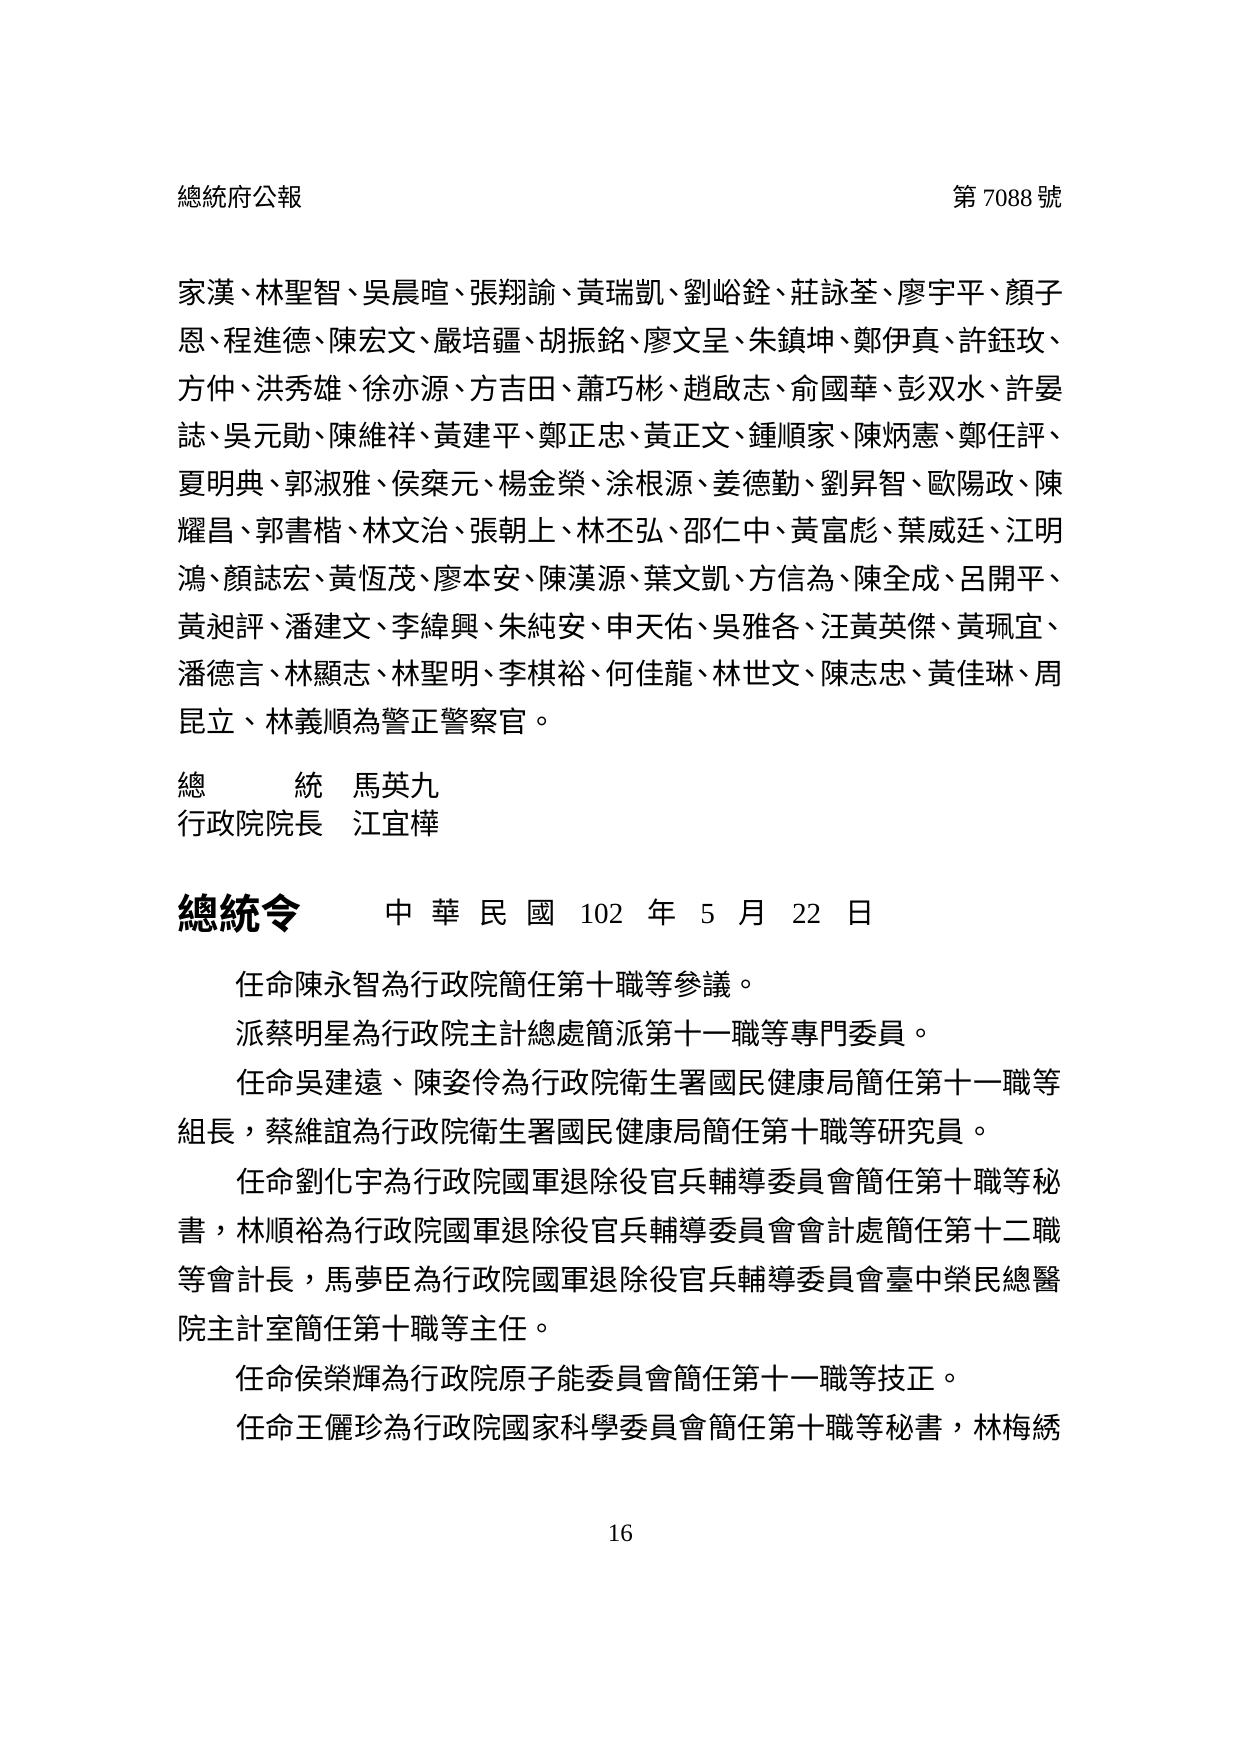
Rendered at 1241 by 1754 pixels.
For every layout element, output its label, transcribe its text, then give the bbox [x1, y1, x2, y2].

text 任命陳永智為行政院簡任第十職等參議。 [177, 956, 1063, 1005]
text 派蔡明星為行政院主計總處簡派第十一職等專門委員。 [177, 1005, 1063, 1054]
text 任命劉化宇為行政院國軍退除役官兵輔導委員會簡任第十職等秘書，林順裕為行政院國軍退除役官兵輔導委員會會計處簡任第十二職等會計長，馬夢臣為行政院國軍退除役官兵輔導委員會臺中榮民總醫院主計室簡任第十職等主任。 [177, 1153, 1063, 1350]
text 總 統 馬英九 [177, 767, 1063, 804]
table_header 中華民國102年5月22日 [381, 867, 877, 956]
text 任命吳建遠、陳姿伶為行政院衛生署國民健康局簡任第十一職等組長，蔡維誼為行政院衛生署國民健康局簡任第十職等研究員。 [177, 1054, 1063, 1153]
table_header 總統令 [174, 867, 381, 956]
text 任命王儷珍為行政院國家科學委員會簡任第十職等秘書，林梅綉 [177, 1399, 1063, 1448]
text 行政院院長 江宜樺 [177, 804, 1063, 842]
text 任命王佑升、林柏誠、黃冠儫、陳靜婕、賴志文、謝昔旺、陳可欣、洪東山、黃有利、楊周韓、黃英男、李博文、范俊民、周易巨、吳學富、蘇宏進、鍾建國、陳文章、丁光雄、陳群升、顧豐彩、鄒德龍、胡志宏、柳凱鈞、劉文哲、楊錫霖、陳進坤、吳奇隆、吳昌憲、羅賢義、呂信賢、吳昇晏、何思蒨、林鍵智、蔡柏堅、劉康松、林景樹、熊化屏、王松宏、洪自強、洪榮洲、黃家傑、林佩儀、陳世昌、游萬鎮、羅孝君、吳建葦、廖勝璋、吳泰旻、顏珀栓、邱詩維、吳佳隆、姚敏通、吳丙興、李志卿、黃秋雄、楊孟竟、許信誠、蔡志明、高慶賢、岳文忠、許一弘、陳彥霖、黃建勝、林聰裕、吳清地、謝明勳、黃俊松、許金泉、陳正豪、蔡宜恭、林江達、劉光然、張國基、李重興、陳泰利、楊啟擇、李明機、曾裕文、許廷宇、游朝棟、陳協宏、許文鉦、李政儒、吳鐵雄、吳信昌、吳振義、許孟唯、鄭俊郎、林上雲、林書勲、高揚傑、林永笙、劉鎮豪、蔡裕源、賴彼得、溫國信、陳俊豪、陳錦生、呂曉峯、梁金廣、鍾明仁、金福隆、張祥意、任建華、陳震賢、徐孝民、葉禎、黃明增、林偉凱、林明雄、溫宏宗、林健正、鄭家璋、姚光勝、王欽宗、黃宣貴、吳孟嘉、呂信利、翁來發、吳倉安、方秉瑞、曾仲文、劉德福、呂志明、徐金生、黃志凱、謝秉皓、張根培、徐萬泰、徐火炎、林志華、鍾友仁、洪瑞呈、黃端評、陳芳逸、姚子信、陳建宏、許仁哲、楊貴棠、楊鈞凱、楊喬羽、梁劭鵬、林聖國、陳怡禎、黃信忠、左佳玄、洪志揚、周鳳淑、陳家漢、林聖智、吳晨暄、張翔諭、黃瑞凱、劉峪銓、莊詠荃、廖宇平、顏子恩、程進德、陳宏文、嚴培疆、胡振銘、廖文呈、朱鎮坤、鄭伊真、許鈺玫、方仲、洪秀雄、徐亦源、方吉田、蕭巧彬、趙啟志、俞國華、彭双水、許晏誌、吳元勛、陳維祥、黃建平、鄭正忠、黃正文、鍾順家、陳炳憲、鄭任評、夏明典、郭淑雅、侯椉元、楊金榮、涂根源、姜德勤、劉昇智、歐陽政、陳耀昌、郭書楷、林文治、張朝上、林丕弘、邵仁中、黃富彪、葉威廷、江明鴻、顏誌宏、黃恆茂、廖本安、陳漢源、葉文凱、方信為、陳全成、呂開平、黃昶評、潘建文、李緯興、朱純安、申天佑、吳雅各、汪黃英傑、黃珮宜、潘德言、林顯志、林聖明、李棋裕、何佳龍、林世文、陳志忠、黃佳琳、周昆立、林義順為警正警察官。 [177, 266, 1063, 742]
text 任命侯榮輝為行政院原子能委員會簡任第十一職等技正。 [177, 1350, 1063, 1399]
